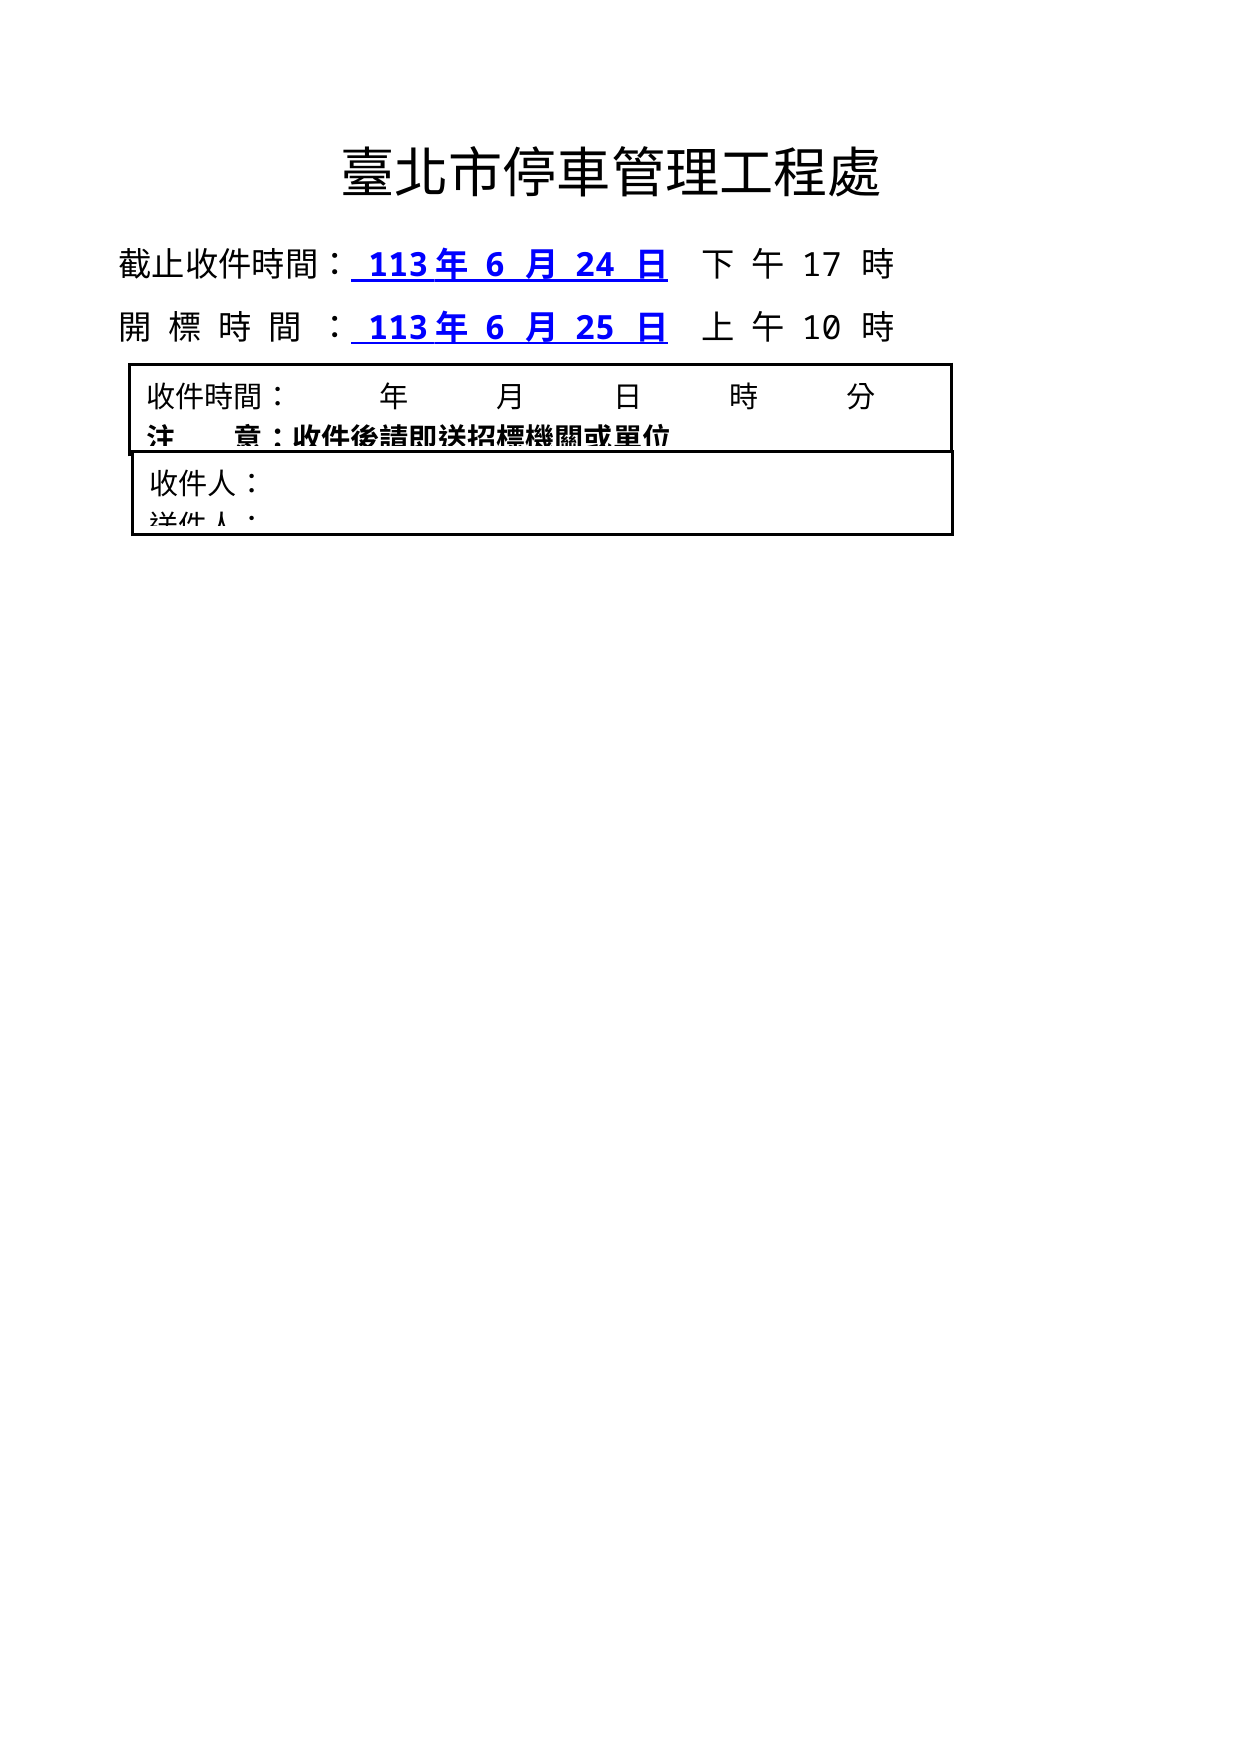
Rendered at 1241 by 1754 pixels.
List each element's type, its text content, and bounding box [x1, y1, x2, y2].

text 收件人： [149, 461, 936, 503]
text 臺北市停車管理工程處 [99, 96, 1122, 221]
text 送件人： [149, 503, 936, 526]
text 注 意：收件後請即送招標機關或單位 [146, 416, 935, 446]
text 截止收件時間： 113年 6 月 24 日 下 午 17 時 [118, 221, 1122, 283]
text 收件時間： 年 月 日 時 分 [146, 373, 935, 416]
text 開 標 時 間 ： 113年 6 月 25 日 上 午 10 時 [118, 283, 1122, 346]
